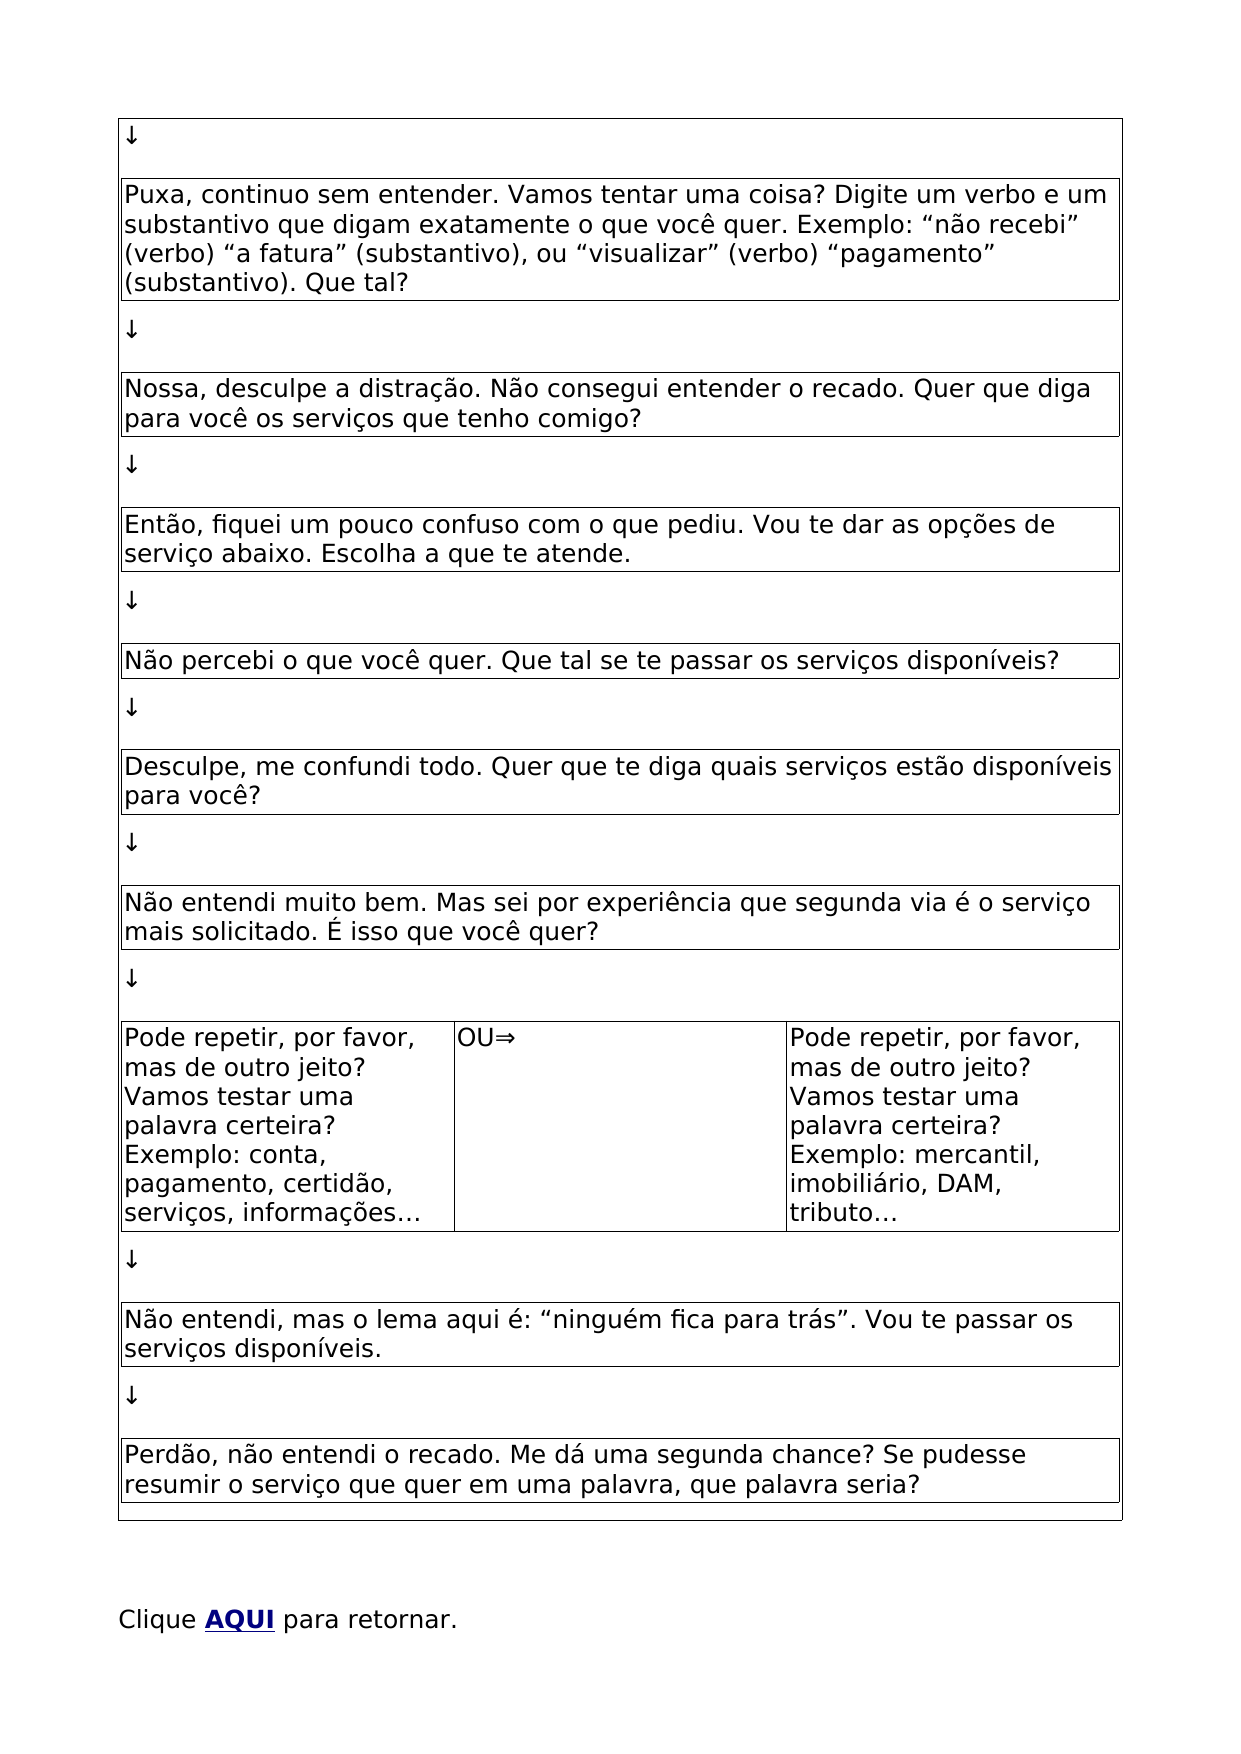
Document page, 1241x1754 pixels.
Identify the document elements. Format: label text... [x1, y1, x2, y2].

table_header Então, fiquei um pouco confuso com o que pediu. Vou te dar as opções de serviço abaixo. Escolha a que te atende. [122, 508, 1119, 571]
table_header Desculpe, me confundi todo. Quer que te diga quais serviços estão disponíveis para você? [122, 750, 1119, 813]
table_header Pode repetir, por favor, mas de outro jeito? Vamos testar uma palavra certeira? Exemplo: conta, pagamento, certidão, serviços, informações… [122, 1022, 454, 1231]
text Clique AQUI para retornar. [118, 1605, 1122, 1634]
table_header Pode repetir, por favor, mas de outro jeito? Vamos testar uma palavra certeira? Exemplo: mercantil, imobiliário, DAM, tributo… [787, 1022, 1119, 1231]
table_header Não entendi muito bem. Mas sei por experiência que segunda via é o serviço mais solicitado. É isso que você quer? [122, 886, 1119, 949]
table_header Puxa, continuo sem entender. Vamos tentar uma coisa? Digite um verbo e um substantivo que digam exatamente o que você quer. Exemplo: “não recebi” (verbo) “a fatura” (substantivo), ou “visualizar” (verbo) “pagamento” (substantivo). Que tal? [122, 179, 1119, 300]
table_header Nossa, desculpe a distração. Não consegui entender o recado. Quer que diga para você os serviços que tenho comigo? [122, 373, 1119, 436]
table_header Não entendi, mas o lema aqui é: “ninguém fica para trás”. Vou te passar os serviços disponíveis. [122, 1303, 1119, 1366]
table_header Não percebi o que você quer. Que tal se te passar os serviços disponíveis? [122, 644, 1119, 678]
table_header ↓ ↓ ↓ ↓ ↓ ↓ ↓ ↓ ↓ [119, 119, 1122, 1520]
table_header OU⇒ [455, 1022, 786, 1231]
table_header Perdão, não entendi o recado. Me dá uma segunda chance? Se pudesse resumir o serviço que quer em uma palavra, que palavra seria? [122, 1439, 1119, 1502]
